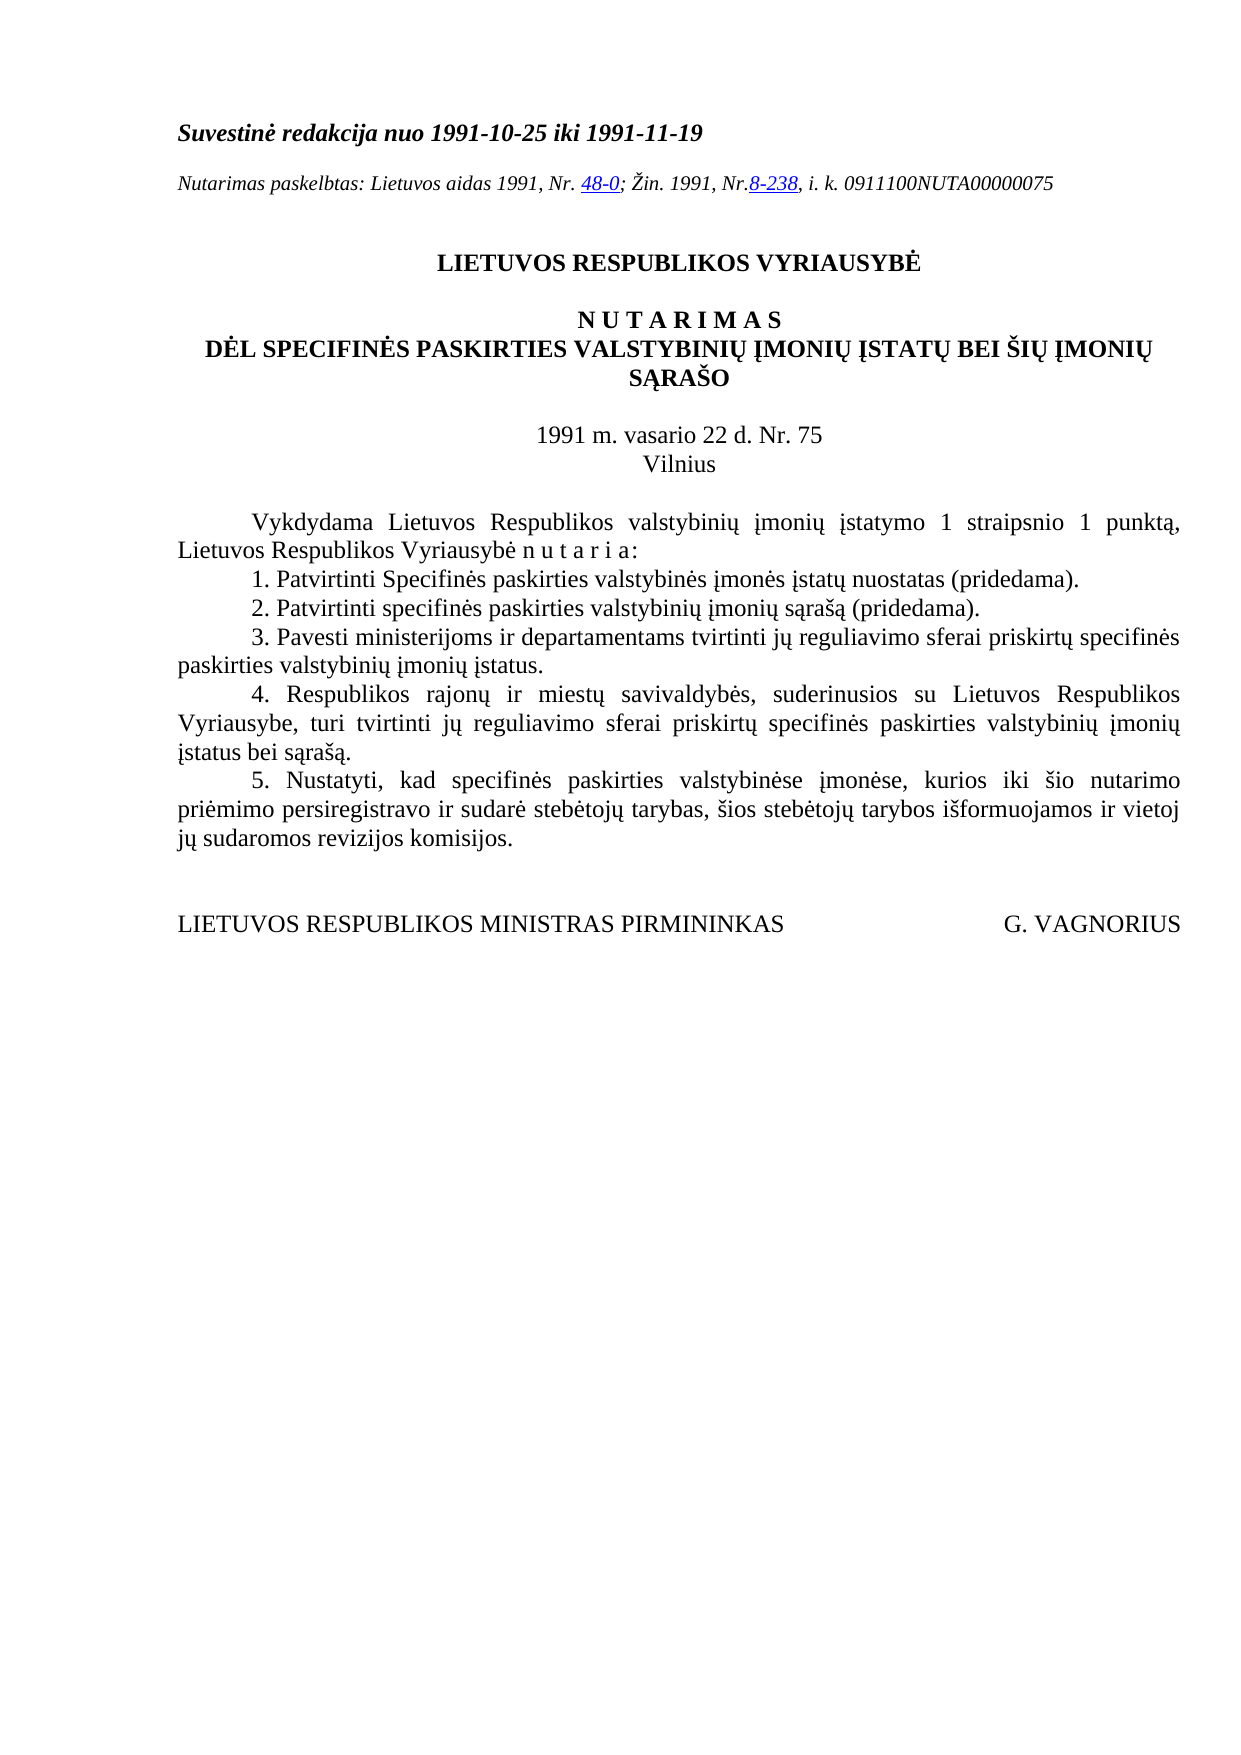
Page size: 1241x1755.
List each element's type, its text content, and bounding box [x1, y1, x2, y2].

text 3. Pavesti ministerijoms ir departamentams tvirtinti jų reguliavimo sferai priskirtų specifinės paskirties valstybinių įmonių įstatus. [177, 622, 1181, 679]
text LIETUVOS RESPUBLIKOS VYRIAUSYBĖ [177, 248, 1181, 277]
text 2. Patvirtinti specifinės paskirties valstybinių įmonių sąrašą (pridedama). [177, 593, 1181, 622]
text Vykdydama Lietuvos Respublikos valstybinių įmonių įstatymo 1 straipsnio 1 punktą, Lietuvos Respublikos Vyriausybė nutaria: [177, 507, 1181, 564]
text 5. Nustatyti, kad specifinės paskirties valstybinėse įmonėse, kurios iki šio nutarimo priėmimo persiregistravo ir sudarė stebėtojų tarybas, šios stebėtojų tarybos išformuojamos ir vietoj jų sudaromos revizijos komisijos. [177, 765, 1181, 852]
text N U T A R I M A S [177, 305, 1181, 334]
text 1. Patvirtinti Specifinės paskirties valstybinės įmonės įstatų nuostatas (pridedama). [177, 564, 1181, 593]
text Nutarimas paskelbtas: Lietuvos aidas 1991, Nr. 48-0; Žin. 1991, Nr.8-238, i. k. 0911100NUTA00000075 [177, 171, 1181, 195]
text Vilnius [177, 449, 1181, 478]
text LIETUVOS RESPUBLIKOS MINISTRAS PIRMININKAS G. VAGNORIUS [177, 909, 1181, 938]
text 1991 m. vasario 22 d. Nr. 75 [177, 420, 1181, 449]
text DĖL SPECIFINĖS PASKIRTIES VALSTYBINIŲ ĮMONIŲ ĮSTATŲ BEI ŠIŲ ĮMONIŲ SĄRAŠO [177, 334, 1181, 392]
text Suvestinė redakcija nuo 1991-10-25 iki 1991-11-19 [177, 118, 1181, 147]
text 4. Respublikos rajonų ir miestų savivaldybės, suderinusios su Lietuvos Respublikos Vyriausybe, turi tvirtinti jų reguliavimo sferai priskirtų specifinės paskirties valstybinių įmonių įstatus bei sąrašą. [177, 679, 1181, 765]
